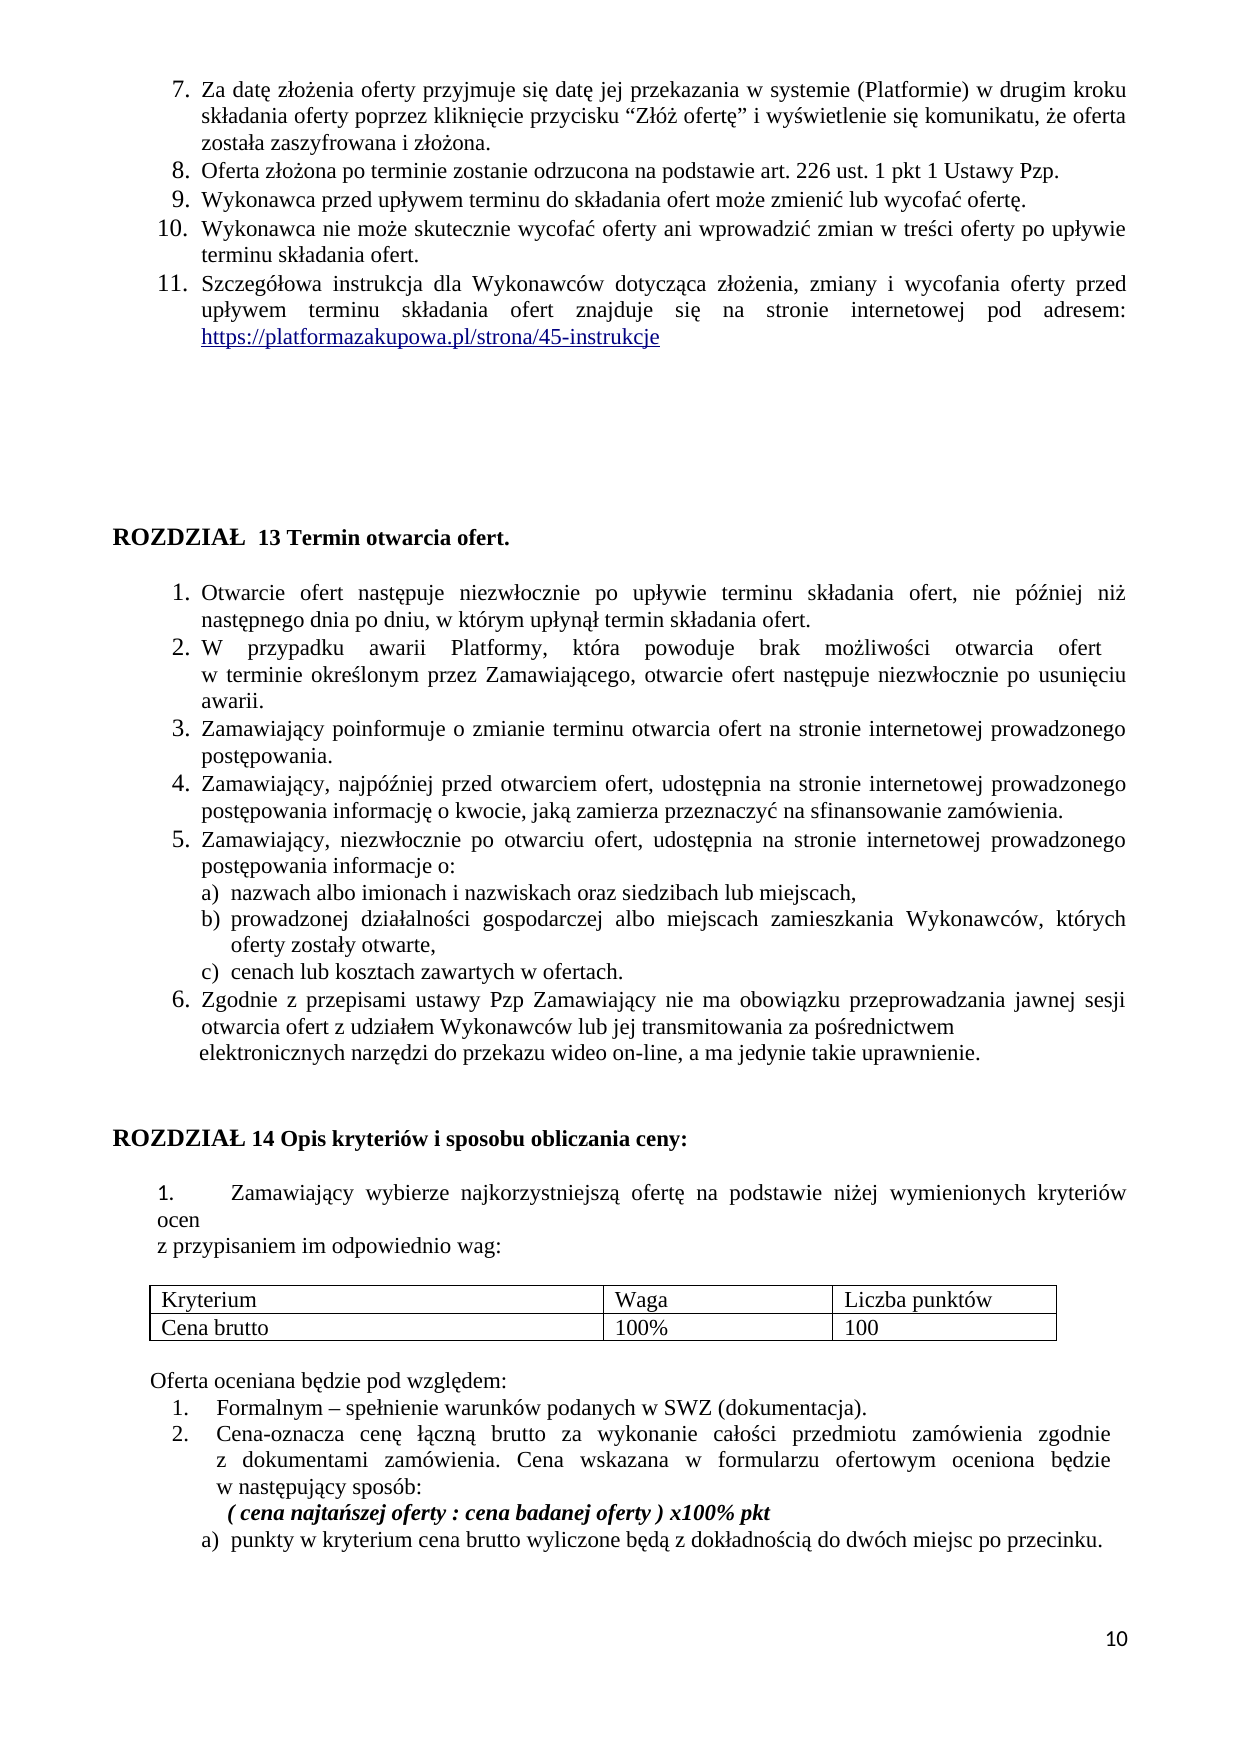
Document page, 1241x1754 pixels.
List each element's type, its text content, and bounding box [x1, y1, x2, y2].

list Szczegółowa instrukcja dla Wykonawców dotycząca złożenia, zmiany i wycofania oferty przed upływem terminu składania ofert znajduje się na stronie internetowej pod adresem: https://platformazakupowa.pl/strona/45-instrukcje [157, 268, 1128, 349]
list W przypadku awarii Platformy, która powoduje brak możliwości otwarcia ofert w terminie określonym przez Zamawiającego, otwarcie ofert następuje niezwłocznie po usunięciu awarii. [172, 632, 1128, 713]
text ROZDZIAŁ 13 Termin otwarcia ofert. [112, 522, 1128, 551]
table_cell Cena brutto [151, 1314, 603, 1340]
table_header Waga [604, 1286, 832, 1313]
list prowadzonej działalności gospodarczej albo miejscach zamieszkania Wykonawców, których oferty zostały otwarte, [201, 905, 1128, 958]
table_cell 100 [833, 1314, 1056, 1340]
list Formalnym – spełnienie warunków podanych w SWZ (dokumentacja). [172, 1394, 1128, 1420]
text Oferta oceniana będzie pod względem: [150, 1367, 1128, 1394]
list Otwarcie ofert następuje niezwłocznie po upływie terminu składania ofert, nie później niż następnego dnia po dniu, w którym upłynął termin składania ofert. [172, 577, 1128, 632]
list elektronicznych narzędzi do przekazu wideo on-line, a ma jedynie takie uprawnienie. [187, 1039, 1128, 1066]
table_cell 100% [604, 1314, 832, 1340]
list Wykonawca przed upływem terminu do składania ofert może zmienić lub wycofać ofertę. [172, 184, 1128, 213]
list Zamawiający poinformuje o zmianie terminu otwarcia ofert na stronie internetowej prowadzonego postępowania. [172, 713, 1128, 768]
list Za datę złożenia oferty przyjmuje się datę jej przekazania w systemie (Platformie) w drugim kroku składania oferty poprzez kliknięcie przycisku “Złóż ofertę” i wyświetlenie się komunikatu, że oferta została zaszyfrowana i złożona. [172, 74, 1128, 155]
list Zgodnie z przepisami ustawy Pzp Zamawiający nie ma obowiązku przeprowadzania jawnej sesji otwarcia ofert z udziałem Wykonawców lub jej transmitowania za pośrednictwem [172, 984, 1128, 1039]
list cenach lub kosztach zawartych w ofertach. [201, 958, 1128, 984]
table_header Liczba punktów [833, 1286, 1056, 1313]
list Zamawiający, niezwłocznie po otwarciu ofert, udostępnia na stronie internetowej prowadzonego postępowania informacje o: [172, 824, 1128, 879]
list Wykonawca nie może skutecznie wycofać oferty ani wprowadzić zmian w treści oferty po upływie terminu składania ofert. [157, 213, 1128, 268]
text ROZDZIAŁ 14 Opis kryteriów i sposobu obliczania ceny: [112, 1123, 1128, 1152]
text ( cena najtańszej oferty : cena badanej oferty ) x100% pkt [112, 1499, 1128, 1526]
list Zamawiający wybierze najkorzystniejszą ofertę na podstawie niżej wymienionych kryteriów ocen z przypisaniem im odpowiednio wag: [157, 1178, 1128, 1259]
list Zamawiający, najpóźniej przed otwarciem ofert, udostępnia na stronie internetowej prowadzonego postępowania informację o kwocie, jaką zamierza przeznaczyć na sfinansowanie zamówienia. [172, 768, 1128, 824]
table_header Kryterium [151, 1286, 603, 1313]
list Oferta złożona po terminie zostanie odrzucona na podstawie art. 226 ust. 1 pkt 1 Ustawy Pzp. [172, 155, 1128, 184]
list Cena-oznacza cenę łączną brutto za wykonanie całości przedmiotu zamówienia zgodnie z dokumentami zamówienia. Cena wskazana w formularzu ofertowym oceniona będzie w następujący sposób: [172, 1420, 1128, 1499]
list punkty w kryterium cena brutto wyliczone będą z dokładnością do dwóch miejsc po przecinku. [201, 1526, 1128, 1552]
list nazwach albo imionach i nazwiskach oraz siedzibach lub miejscach, [201, 879, 1128, 905]
